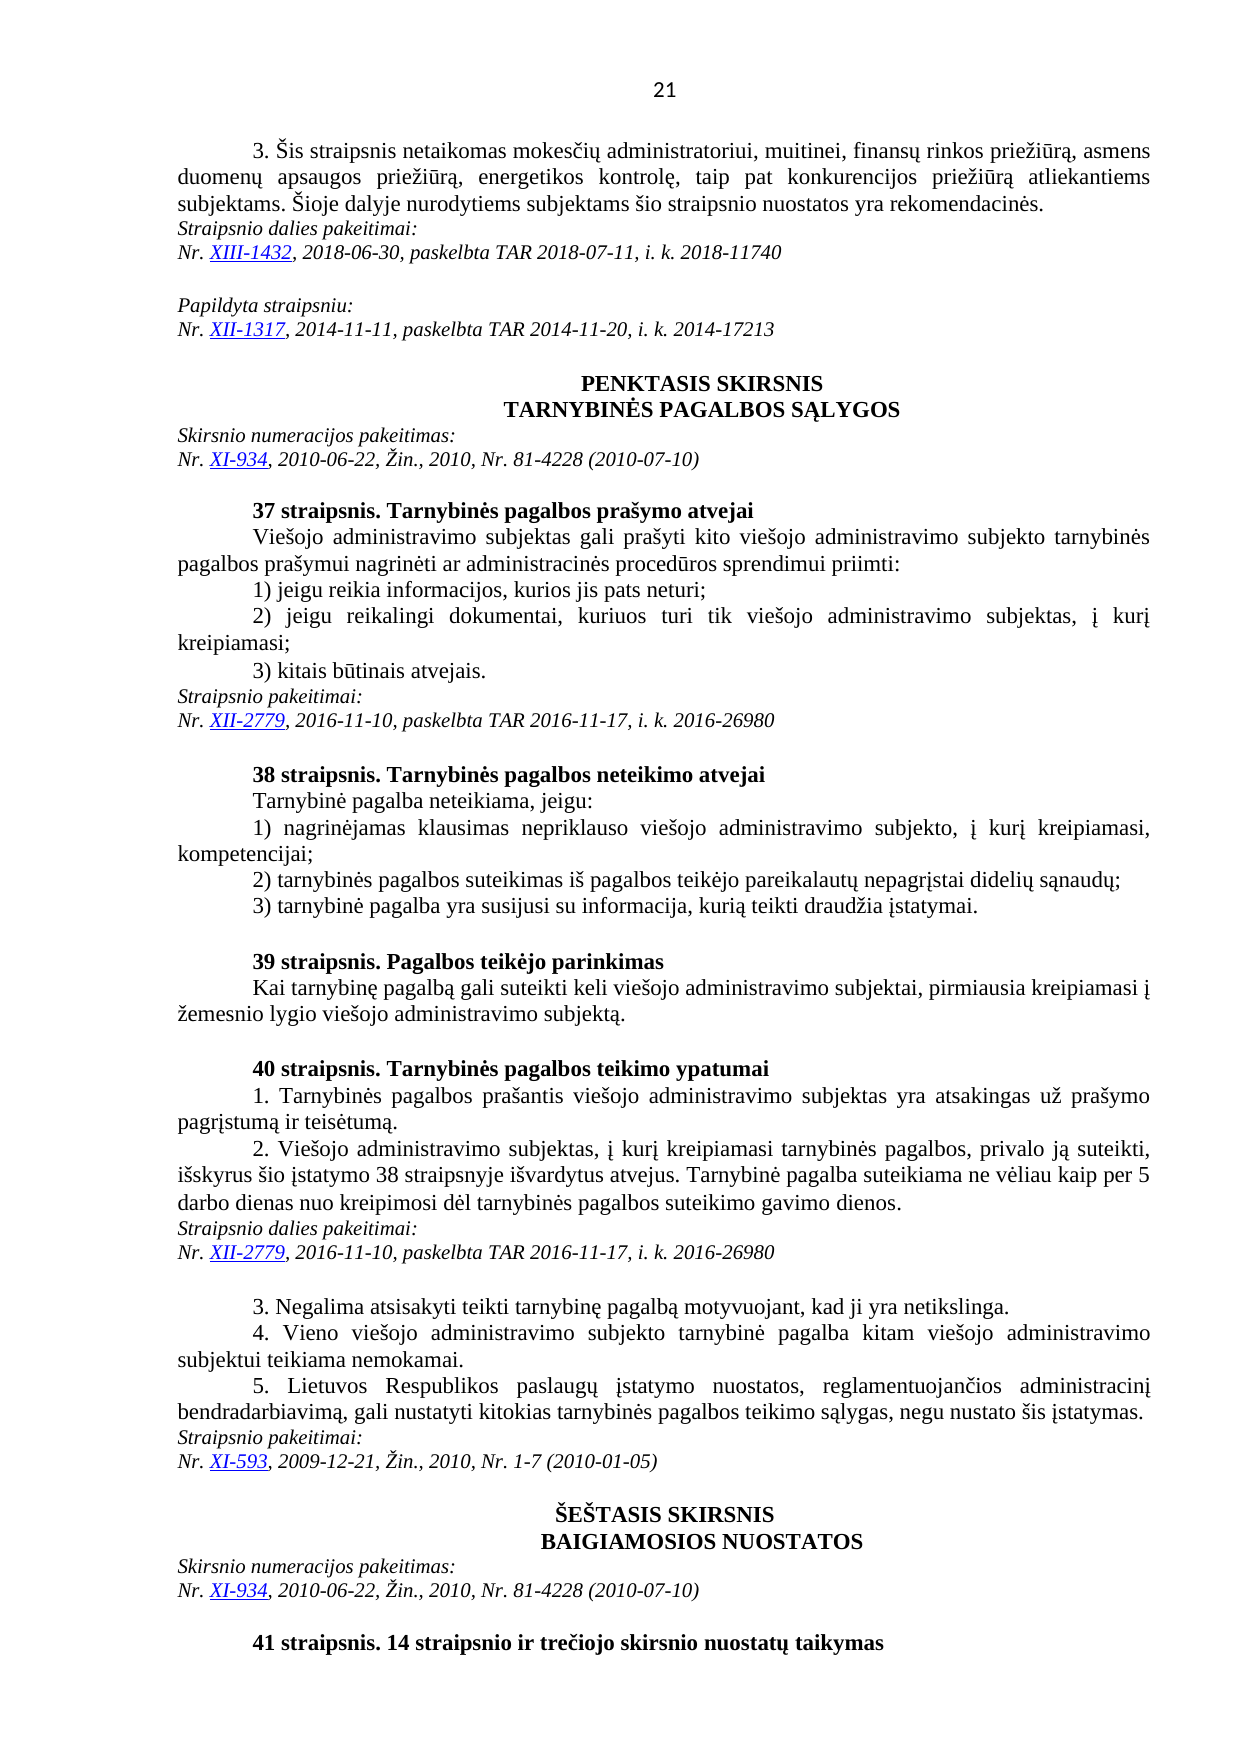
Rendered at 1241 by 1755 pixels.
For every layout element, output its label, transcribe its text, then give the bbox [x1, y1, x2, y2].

text 2. Viešojo administravimo subjektas, į kurį kreipiamasi tarnybinės pagalbos, privalo ją suteikti, išskyrus šio įstatymo 38 straipsnyje išvardytus atvejus. Tarnybinė pagalba suteikiama ne vėliau kaip per 5 darbo dienas nuo kreipimosi dėl tarnybinės pagalbos suteikimo gavimo dienos. [177, 1134, 1152, 1216]
text Straipsnio dalies pakeitimai: [177, 216, 1152, 240]
text Nr. XII-2779, 2016-11-10, paskelbta TAR 2016-11-17, i. k. 2016-26980 [177, 708, 1152, 732]
text 41 straipsnis. 14 straipsnio ir trečiojo skirsnio nuostatų taikymas [177, 1629, 1152, 1655]
text 5. Lietuvos Respublikos paslaugų įstatymo nuostatos, reglamentuojančios administracinį bendradarbiavimą, gali nustatyti kitokias tarnybinės pagalbos teikimo sąlygas, negu nustato šis įstatymas. [177, 1372, 1152, 1425]
text Nr. XI-593, 2009-12-21, Žin., 2010, Nr. 1-7 (2010-01-05) [177, 1449, 1152, 1473]
text Nr. XI-934, 2010-06-22, Žin., 2010, Nr. 81-4228 (2010-07-10) [177, 447, 1152, 471]
text 3) kitais būtinais atvejais. [177, 655, 1152, 684]
text 1. Tarnybinės pagalbos prašantis viešojo administravimo subjektas yra atsakingas už prašymo pagrįstumą ir teisėtumą. [177, 1082, 1152, 1134]
text Straipsnio dalies pakeitimai: [177, 1216, 1152, 1240]
text Nr. XII-2779, 2016-11-10, paskelbta TAR 2016-11-17, i. k. 2016-26980 [177, 1240, 1152, 1264]
subtitle ŠEŠTASIS SKIRSNIS [177, 1502, 1152, 1528]
text 38 straipsnis. Tarnybinės pagalbos neteikimo atvejai [177, 761, 1152, 787]
text 4. Vieno viešojo administravimo subjekto tarnybinė pagalba kitam viešojo administravimo subjektui teikiama nemokamai. [177, 1319, 1152, 1372]
text Kai tarnybinę pagalbą gali suteikti keli viešojo administravimo subjektai, pirmiausia kreipiamasi į žemesnio lygio viešojo administravimo subjektą. [177, 974, 1152, 1027]
text Tarnybinė pagalba neteikiama, jeigu: [177, 787, 1152, 813]
text 3. Šis straipsnis netaikomas mokesčių administratoriui, muitinei, finansų rinkos priežiūrą, asmens duomenų apsaugos priežiūrą, energetikos kontrolę, taip pat konkurencijos priežiūrą atliekantiems subjektams. Šioje dalyje nurodytiems subjektams šio straipsnio nuostatos yra rekomendacinės. [177, 137, 1152, 216]
text 3) tarnybinė pagalba yra susijusi su informacija, kurią teikti draudžia įstatymai. [177, 893, 1152, 919]
text 40 straipsnis. Tarnybinės pagalbos teikimo ypatumai [177, 1056, 1152, 1082]
text 37 straipsnis. Tarnybinės pagalbos prašymo atvejai [177, 497, 1152, 523]
text Straipsnio pakeitimai: [177, 684, 1152, 708]
text 3. Negalima atsisakyti teikti tarnybinę pagalbą motyvuojant, kad ji yra netikslinga. [177, 1293, 1152, 1319]
text TARNYBINĖS PAGALBOS SĄLYGOS [177, 396, 1152, 423]
text 2) jeigu reikalingi dokumentai, kuriuos turi tik viešojo administravimo subjektas, į kurį kreipiamasi; [177, 602, 1152, 655]
text Skirsnio numeracijos pakeitimas: [177, 1554, 1152, 1578]
text 1) nagrinėjamas klausimas nepriklauso viešojo administravimo subjekto, į kurį kreipiamasi, kompetencijai; [177, 813, 1152, 866]
text PENKTASIS SKIRSNIS [177, 370, 1152, 396]
text 1) jeigu reikia informacijos, kurios jis pats neturi; [177, 576, 1152, 602]
text 39 straipsnis. Pagalbos teikėjo parinkimas [177, 948, 1152, 974]
text Nr. XIII-1432, 2018-06-30, paskelbta TAR 2018-07-11, i. k. 2018-11740 [177, 240, 1152, 264]
text Viešojo administravimo subjektas gali prašyti kito viešojo administravimo subjekto tarnybinės pagalbos prašymui nagrinėti ar administracinės procedūros sprendimui priimti: [177, 523, 1152, 576]
text Skirsnio numeracijos pakeitimas: [177, 423, 1152, 447]
text 2) tarnybinės pagalbos suteikimas iš pagalbos teikėjo pareikalautų nepagrįstai didelių sąnaudų; [177, 866, 1152, 893]
text Nr. XI-934, 2010-06-22, Žin., 2010, Nr. 81-4228 (2010-07-10) [177, 1578, 1152, 1602]
text Nr. XII-1317, 2014-11-11, paskelbta TAR 2014-11-20, i. k. 2014-17213 [177, 317, 1152, 341]
text BAIGIAMOSIOS NUOSTATOS [177, 1528, 1152, 1554]
text Straipsnio pakeitimai: [177, 1425, 1152, 1449]
text Papildyta straipsniu: [177, 293, 1152, 317]
